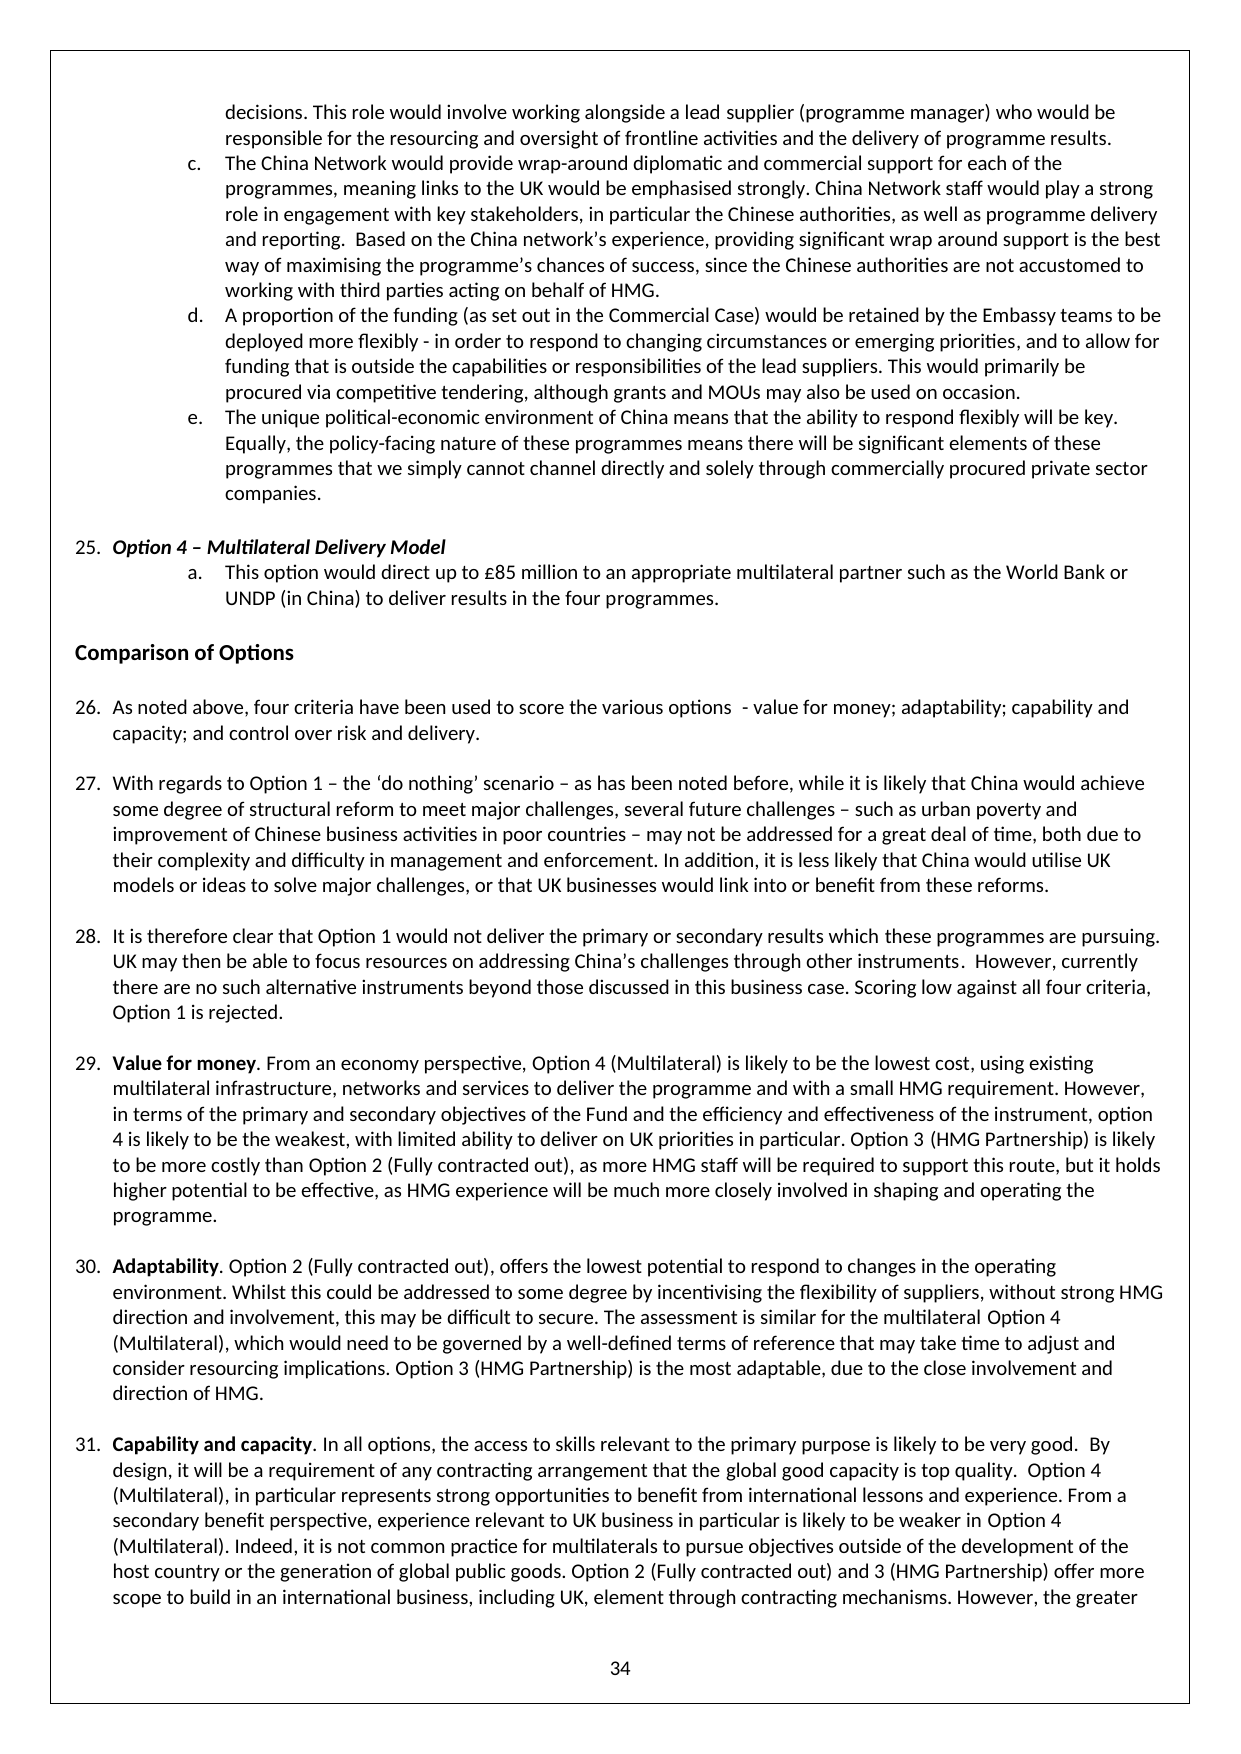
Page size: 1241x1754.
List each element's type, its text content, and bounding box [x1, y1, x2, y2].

list It is therefore clear that Option 1 would not deliver the primary or secondary results which these programmes are pursuing. UK may then be able to focus resources on addressing China’s challenges through other instruments. However, currently there are no such alternative instruments beyond those discussed in this business case. Scoring low against all four criteria, Option 1 is rejected. [75, 923, 1165, 1025]
list With regards to Option 1 – the ‘do nothing’ scenario – as has been noted before, while it is likely that China would achieve some degree of structural reform to meet major challenges, several future challenges – such as urban poverty and improvement of Chinese business activities in poor countries – may not be addressed for a great deal of time, both due to their complexity and difficulty in management and enforcement. In addition, it is less likely that China would utilise UK models or ideas to solve major challenges, or that UK businesses would link into or benefit from these reforms. [75, 771, 1165, 898]
list As noted above, four criteria have been used to score the various options ­ - value for money; adaptability; capability and capacity; and control over risk and delivery. [75, 694, 1165, 745]
list The China Network would provide wrap-around diplomatic and commercial support for each of the programmes, meaning links to the UK would be emphasised strongly. China Network staff would play a strong role in engagement with key stakeholders, in particular the Chinese authorities, as well as programme delivery and reporting. Based on the China network’s experience, providing significant wrap around support is the best way of maximising the programme’s chances of success, since the Chinese authorities are not accustomed to working with third parties acting on behalf of HMG. [187, 150, 1165, 303]
list A proportion of the funding (as set out in the Commercial Case) would be retained by the Embassy teams to be deployed more flexibly - in order to respond to changing circumstances or emerging priorities, and to allow for funding that is outside the capabilities or responsibilities of the lead suppliers. This would primarily be procured via competitive tendering, although grants and MOUs may also be used on occasion. [187, 303, 1165, 404]
list This option would direct up to £85 million to an appropriate multilateral partner such as the World Bank or UNDP (in China) to deliver results in the four programmes. [187, 559, 1165, 610]
text Comparison of Options [75, 638, 1165, 666]
list decisions. This role would involve working alongside a lead supplier (programme manager) who would be responsible for the resourcing and oversight of frontline activities and the delivery of programme results. [187, 99, 1165, 150]
list Capability and capacity. In all options, the access to skills relevant to the primary purpose is likely to be very good. By design, it will be a requirement of any contracting arrangement that the global good capacity is top quality. Option 4 (Multilateral), in particular represents strong opportunities to benefit from international lessons and experience. From a secondary benefit perspective, experience relevant to UK business in particular is likely to be weaker in Option 4 (Multilateral). Indeed, it is not common practice for multilaterals to pursue objectives outside of the development of the host country or the generation of global public goods. Option 2 (Fully contracted out) and 3 (HMG Partnership) offer more scope to build in an international business, including UK, element through contracting mechanisms. However, the greater [75, 1431, 1165, 1609]
list The unique political-economic environment of China means that the ability to respond flexibly will be key. Equally, the policy-facing nature of these programmes means there will be significant elements of these programmes that we simply cannot channel directly and solely through commercially procured private sector companies. [187, 404, 1165, 506]
list Adaptability. Option 2 (Fully contracted out), offers the lowest potential to respond to changes in the operating environment. Whilst this could be addressed to some degree by incentivising the flexibility of suppliers, without strong HMG direction and involvement, this may be difficult to secure. The assessment is similar for the multilateral Option 4 (Multilateral), which would need to be governed by a well-defined terms of reference that may take time to adjust and consider resourcing implications. Option 3 (HMG Partnership) is the most adaptable, due to the close involvement and direction of HMG. [75, 1253, 1165, 1406]
list Value for money. From an economy perspective, Option 4 (Multilateral) is likely to be the lowest cost, using existing multilateral infrastructure, networks and services to deliver the programme and with a small HMG requirement. However, in terms of the primary and secondary objectives of the Fund and the efficiency and effectiveness of the instrument, option 4 is likely to be the weakest, with limited ability to deliver on UK priorities in particular. Option 3 (HMG Partnership) is likely to be more costly than Option 2 (Fully contracted out), as more HMG staff will be required to support this route, but it holds higher potential to be effective, as HMG experience will be much more closely involved in shaping and operating the programme. [75, 1050, 1165, 1228]
list Option 4 – Multilateral Delivery Model [75, 534, 1165, 559]
